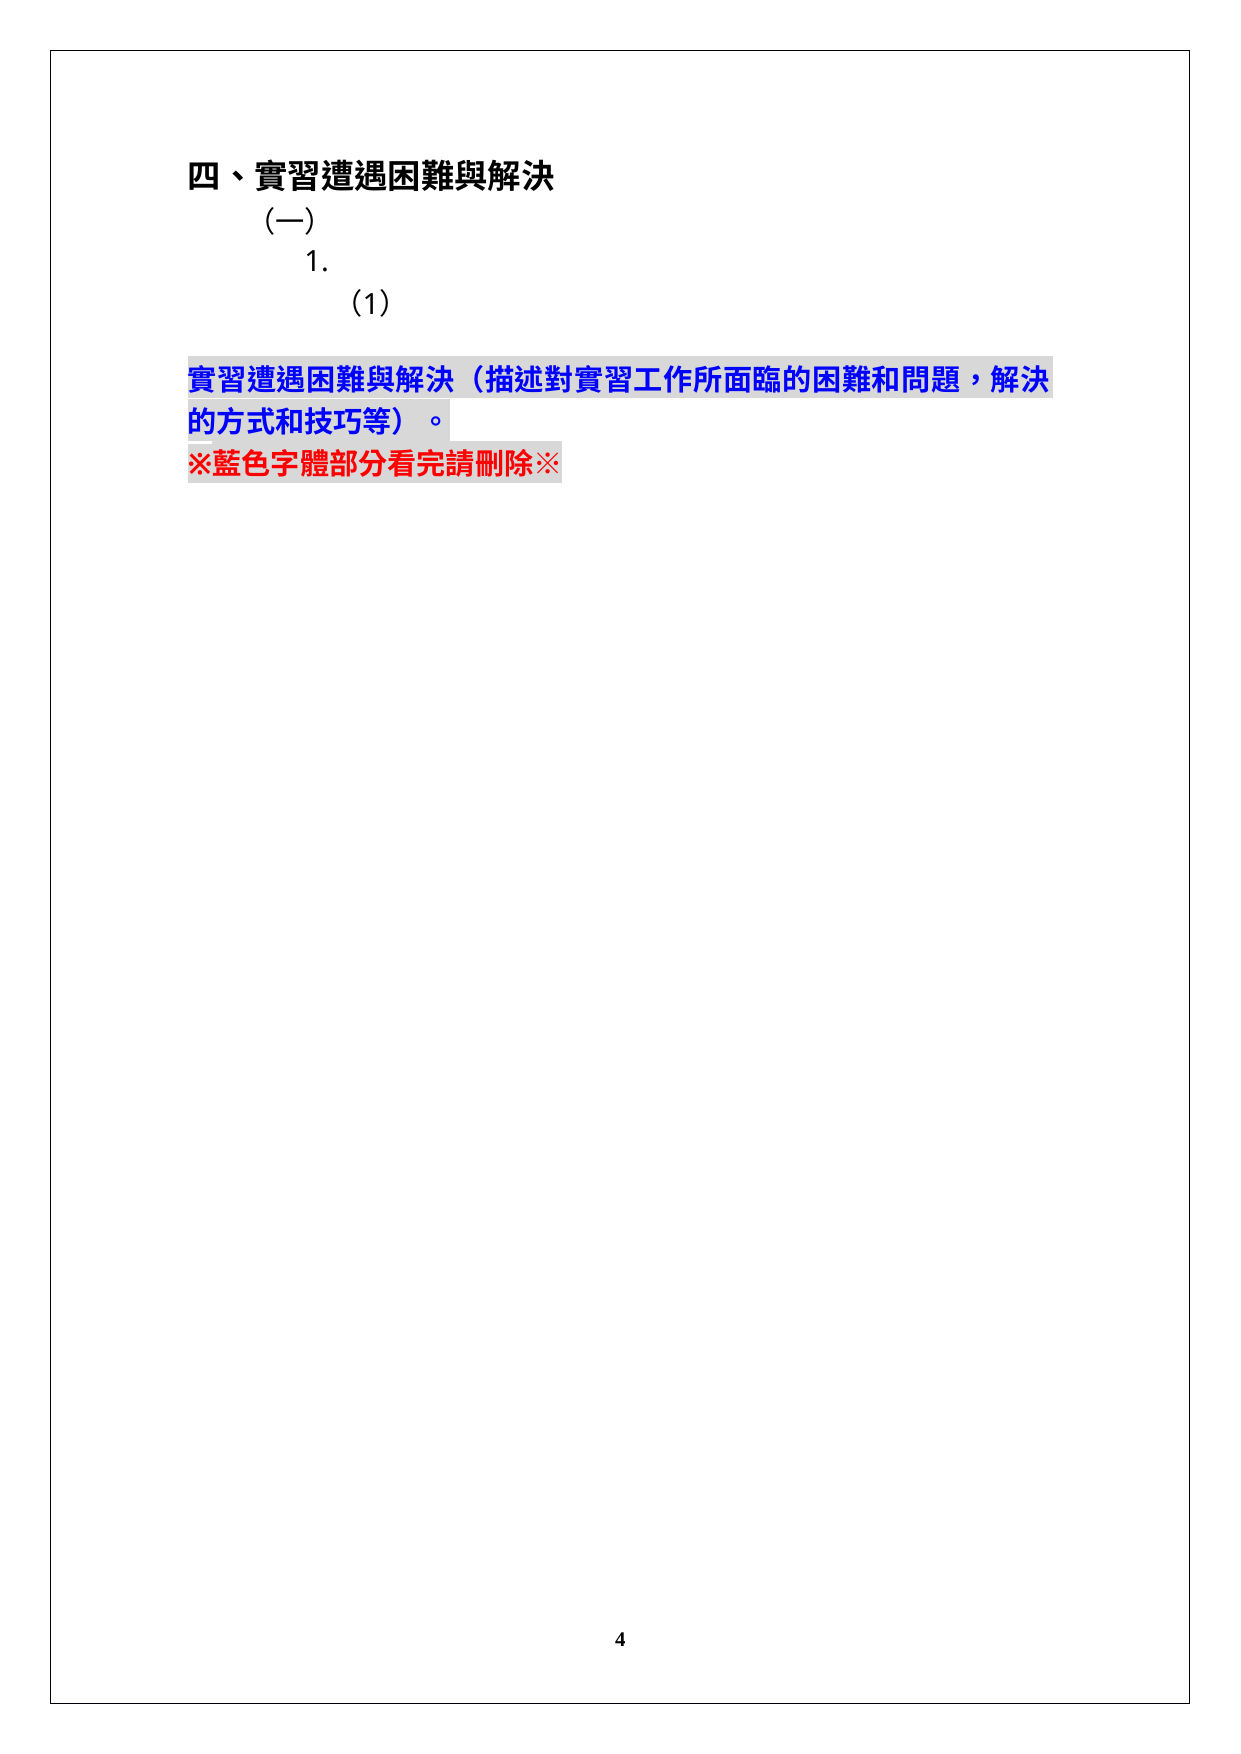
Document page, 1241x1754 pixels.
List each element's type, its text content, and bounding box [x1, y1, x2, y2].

text 1. [187, 241, 1053, 280]
text （一） [187, 198, 1053, 241]
text 實習遭遇困難與解決（描述對實習工作所面臨的困難和問題，解決的方式和技巧等）。 [187, 356, 1053, 441]
text （1） [187, 280, 1053, 323]
text 四、實習遭遇困難與解決 [187, 150, 1053, 198]
text ※藍色字體部分看完請刪除※ [187, 441, 1053, 483]
